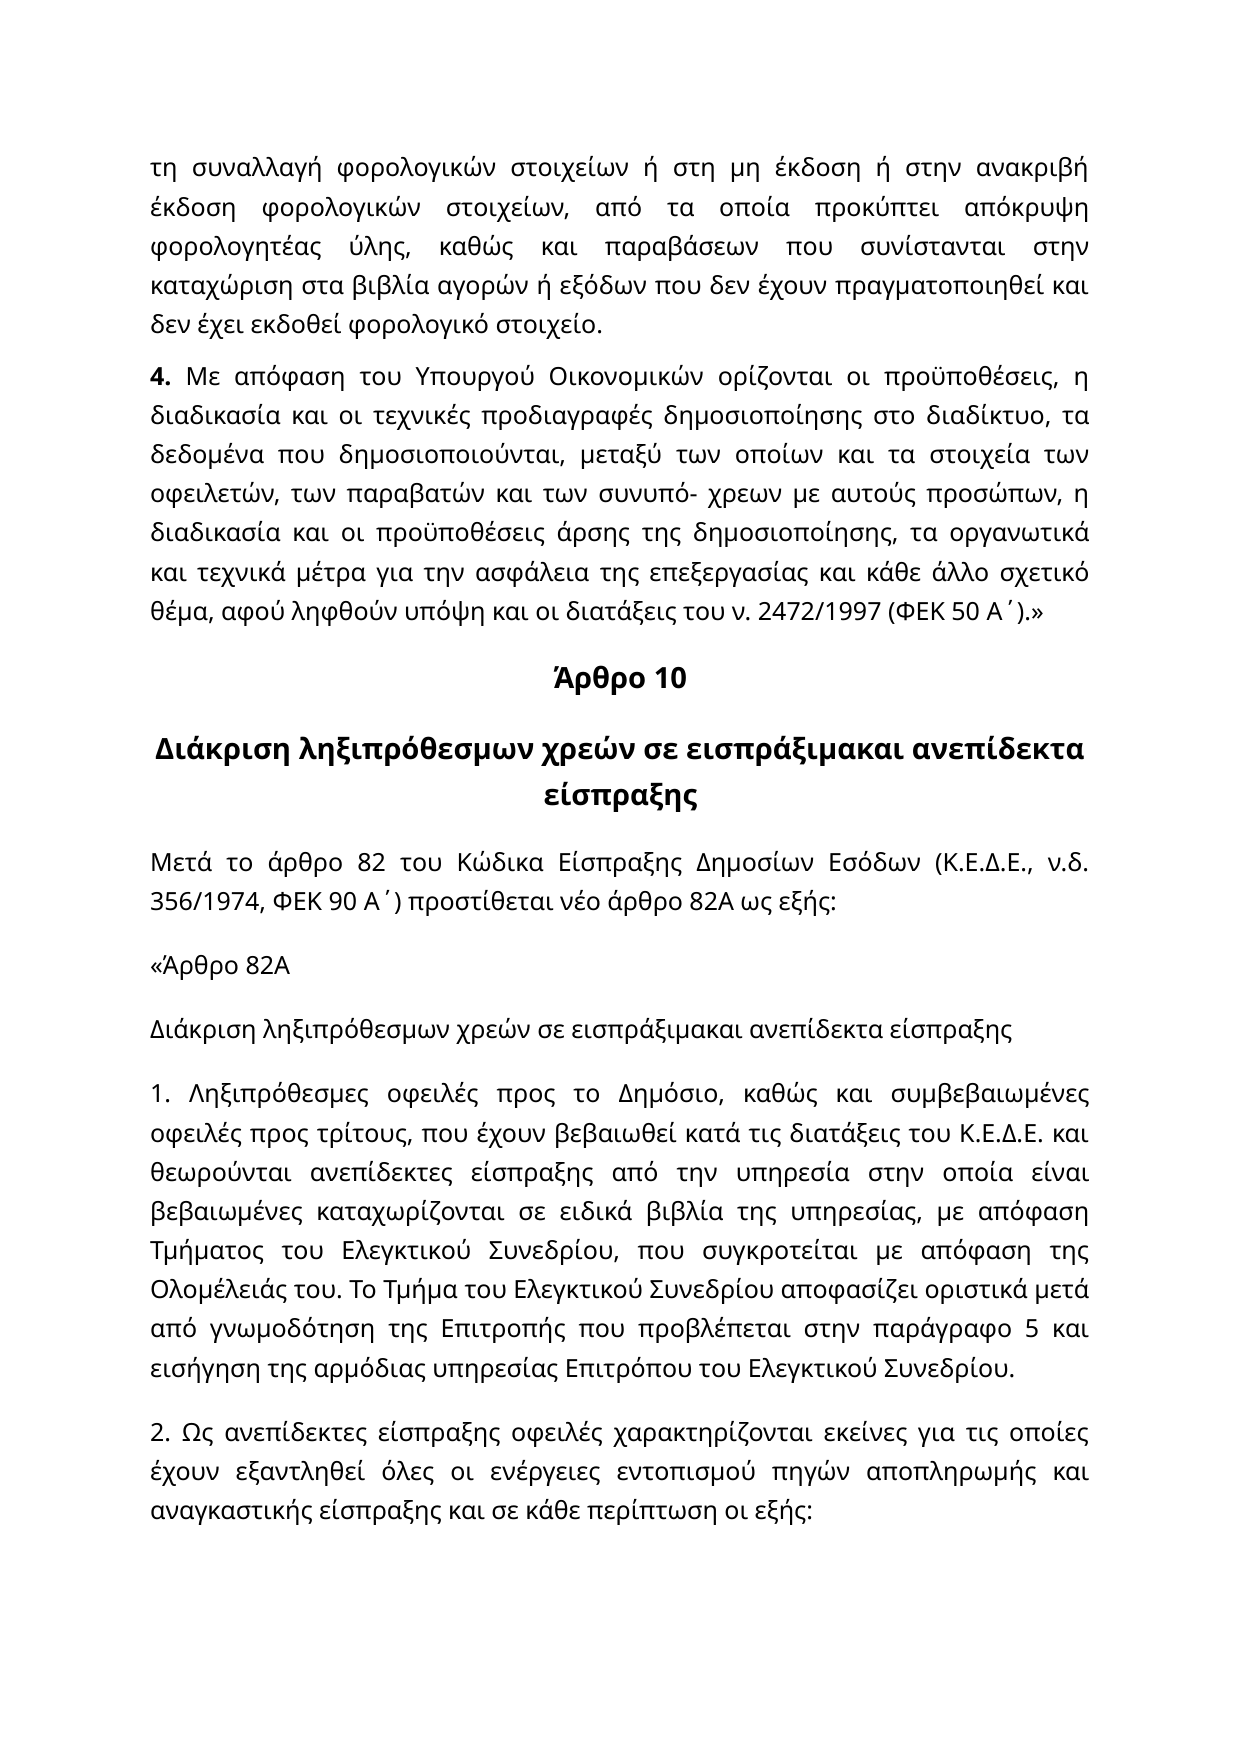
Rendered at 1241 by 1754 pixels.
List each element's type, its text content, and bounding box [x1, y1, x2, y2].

text Διάκριση ληξιπρόθεσμων χρεών σε εισπράξιμακαι ανεπίδεκτα είσπραξης [150, 1012, 1090, 1046]
text 1. Ληξιπρόθεσμες οφειλές προς το Δημόσιο, καθώς και συμβεβαιωμένες οφειλές προς τρίτους, που έχουν βεβαιωθεί κατά τις διατάξεις του Κ.Ε.Δ.Ε. και θεωρούνται ανεπίδεκτες είσπραξης από την υπηρεσία στην οποία είναι βεβαιωμένες καταχωρίζονται σε ειδικά βιβλία της υπηρεσίας, με απόφαση Τμήματος του Ελεγκτικού Συνεδρίου, που συγκροτείται με απόφαση της Ολομέλειάς του. Το Τμήμα του Ελεγκτικού Συνεδρίου αποφασίζει οριστικά μετά από γνωμοδότηση της Επιτροπής που προβλέπεται στην παράγραφο 5 και εισήγηση της αρμόδιας υπηρεσίας Επιτρόπου του Ελεγκτικού Συνεδρίου. [150, 1076, 1090, 1384]
text 2. Ως ανεπίδεκτες είσπραξης οφειλές χαρακτηρίζονται εκείνες για τις οποίες έχουν εξαντληθεί όλες οι ενέργειες εντοπισμού πηγών αποπληρωμής και αναγκαστικής είσπραξης και σε κάθε περίπτωση οι εξής: [150, 1414, 1090, 1527]
text τη συναλλαγή φορολογικών στοιχείων ή στη μη έκδοση ή στην ανακριβή έκδοση φορολογικών στοιχείων, από τα οποία προκύπτει απόκρυψη φορολογητέας ύλης, καθώς και παραβάσεων που συνίστανται στην καταχώριση στα βιβλία αγορών ή εξόδων που δεν έχουν πραγματοποιηθεί και δεν έχει εκδοθεί φορολογικό στοιχείο. [150, 150, 1090, 341]
subtitle Άρθρο 10 [150, 657, 1090, 697]
subtitle Διάκριση ληξιπρόθεσμων χρεών σε εισπράξιμακαι ανεπίδεκτα είσπραξης [150, 728, 1090, 813]
text «Άρθρο 82Α [150, 948, 1090, 982]
text Μετά το άρθρο 82 του Κώδικα Είσπραξης Δημοσίων Εσόδων (Κ.Ε.Δ.Ε., ν.δ. 356/1974, ΦΕΚ 90 Α΄) προστίθεται νέο άρθρο 82Α ως εξής: [150, 844, 1090, 918]
text 4. Με απόφαση του Υπουργού Οικονομικών ορίζονται οι προϋποθέσεις, η διαδικασία και οι τεχνικές προδιαγραφές δημοσιοποίησης στο διαδίκτυο, τα δεδομένα που δημοσιοποιούνται, μεταξύ των οποίων και τα στοιχεία των οφειλετών, των παραβατών και των συνυπό- χρεων με αυτούς προσώπων, η διαδικασία και οι προϋποθέσεις άρσης της δημοσιοποίησης, τα οργανωτικά και τεχνικά μέτρα για την ασφάλεια της επεξεργασίας και κάθε άλλο σχετικό θέμα, αφού ληφθούν υπόψη και οι διατάξεις του ν. 2472/1997 (ΦΕΚ 50 Α΄).» [150, 358, 1090, 627]
